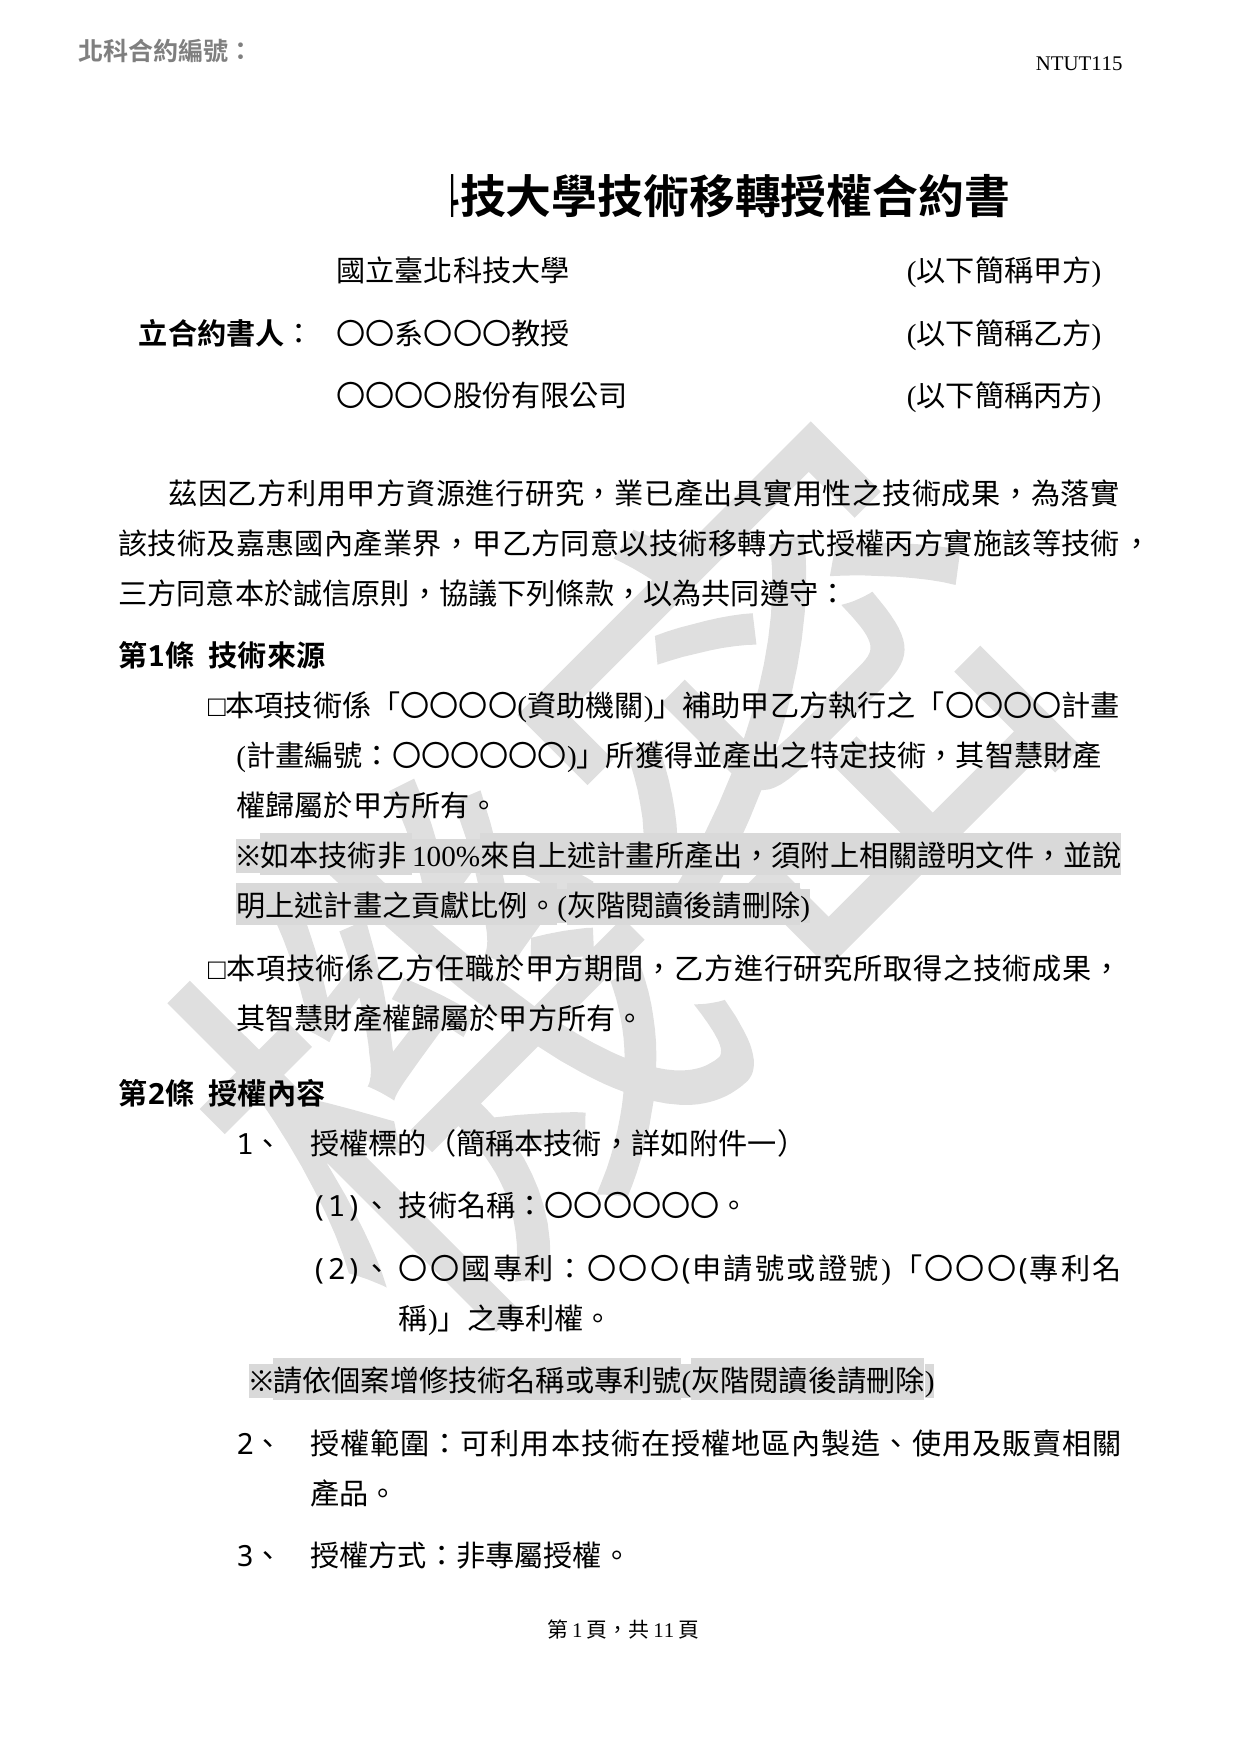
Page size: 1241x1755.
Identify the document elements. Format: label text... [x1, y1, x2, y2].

text □本項技術係乙方任職於甲方期間，乙方進行研究所取得之技術成果，其智慧財產權歸屬於甲方所有。 [313, 939, 350, 996]
list 授權內容 [118, 1064, 235, 1114]
list 授權標的（簡稱本技術，詳如附件一） [372, 1114, 425, 1145]
list 技術名稱：〇〇〇〇〇〇。 [534, 1177, 1122, 1227]
text □本項技術係「〇〇〇〇(資助機關)」補助甲乙方執行之「〇〇〇〇計畫 (計畫編號：〇〇〇〇〇〇)」所獲得並產出之特定技術，其智慧財產權歸屬於甲方所有。 ※如本技術非100%來自上述計畫所產出，須附上相關證明文件，並說明上述計畫之貢獻比例。(灰階閱讀後請刪除) [422, 871, 485, 927]
text 北科合約編號： [79, 30, 436, 68]
list 授權內容 [246, 1106, 268, 1114]
text □本項技術係乙方任職於甲方期間，乙方進行研究所取得之技術成果，其智慧財產權歸屬於甲方所有。 [332, 1000, 367, 1039]
list 授權內容 [652, 1064, 1122, 1114]
table_cell 〇〇〇〇股份有限公司 [325, 364, 886, 427]
table_cell 〇〇系〇〇〇教授 [325, 302, 886, 364]
list 〇〇國專利：〇〇〇(申請號或證號)「〇〇〇(專利名稱)」之專利權。 [310, 1239, 1122, 1339]
text □本項技術係乙方任職於甲方期間，乙方進行研究所取得之技術成果，其智慧財產權歸屬於甲方所有。 [502, 940, 564, 1005]
list [796, 627, 870, 677]
table_header [118, 253, 325, 302]
text □本項技術係乙方任職於甲方期間，乙方進行研究所取得之技術成果，其智慧財產權歸屬於甲方所有。 [619, 939, 1122, 1039]
list 授權內容 [285, 1064, 475, 1114]
table_cell [118, 364, 325, 427]
list 授權範圍：可利用本技術在授權地區內製造、使用及販賣相關產品。 [236, 1414, 1122, 1514]
list 技術名稱：〇〇〇〇〇〇。 [310, 1185, 331, 1227]
text □本項技術係乙方任職於甲方期間，乙方進行研究所取得之技術成果，其智慧財產權歸屬於甲方所有。 [372, 939, 419, 1039]
list [894, 627, 1122, 677]
text □本項技術係「〇〇〇〇(資助機關)」補助甲乙方執行之「〇〇〇〇計畫 (計畫編號：〇〇〇〇〇〇)」所獲得並產出之特定技術，其智慧財產權歸屬於甲方所有。 ※如本技術非100%來自上述計畫所產出，須附上相關證明文件，並說明上述計畫之貢獻比例。(灰階閱讀後請刪除) [777, 677, 847, 746]
text 茲因乙方利用甲方資源進行研究，業已產出具實用性之技術成果，為落實該技術及嘉惠國內產業界，甲乙方同意以技術移轉方式授權丙方實施該等技術，三方同意本於誠信原則，協議下列條款，以為共同遵守： [118, 464, 767, 614]
text 茲因乙方利用甲方資源進行研究，業已產出具實用性之技術成果，為落實該技術及嘉惠國內產業界，甲乙方同意以技術移轉方式授權丙方實施該等技術，三方同意本於誠信原則，協議下列條款，以為共同遵守： [668, 464, 1122, 614]
list 授權標的（簡稱本技術，詳如附件一） [354, 1127, 489, 1164]
list 技術來源 [118, 627, 604, 677]
table_header 國立臺北科技大學 [325, 239, 886, 302]
list 授權標的（簡稱本技術，詳如附件一） [519, 1114, 620, 1164]
list 授權方式：非專屬授權。 [236, 1527, 1122, 1577]
text □本項技術係「〇〇〇〇(資助機關)」補助甲乙方執行之「〇〇〇〇計畫 (計畫編號：〇〇〇〇〇〇)」所獲得並產出之特定技術，其智慧財產權歸屬於甲方所有。 ※如本技術非100%來自上述計畫所產出，須附上相關證明文件，並說明上述計畫之貢獻比例。(灰階閱讀後請刪除) [208, 677, 905, 927]
list 技術名稱：〇〇〇〇〇〇。 [336, 1177, 390, 1227]
table_cell (以下簡稱丙方) [886, 364, 1122, 427]
table_cell 立合約書人： [118, 302, 325, 364]
list 授權標的（簡稱本技術，詳如附件一） [236, 1114, 299, 1164]
list 技術名稱：〇〇〇〇〇〇。 [577, 1194, 598, 1216]
table_header (以下簡稱甲方) [886, 239, 1122, 302]
text □本項技術係乙方任職於甲方期間，乙方進行研究所取得之技術成果，其智慧財產權歸屬於甲方所有。 [411, 962, 511, 1039]
list [605, 627, 769, 677]
text □本項技術係「〇〇〇〇(資助機關)」補助甲乙方執行之「〇〇〇〇計畫 (計畫編號：〇〇〇〇〇〇)」所獲得並產出之特定技術，其智慧財產權歸屬於甲方所有。 ※如本技術非100%來自上述計畫所產出，須附上相關證明文件，並說明上述計畫之貢獻比例。(灰階閱讀後請刪除) [871, 677, 1122, 927]
list 授權內容 [657, 1064, 706, 1070]
text □本項技術係「〇〇〇〇(資助機關)」補助甲乙方執行之「〇〇〇〇計畫 (計畫編號：〇〇〇〇〇〇)」所獲得並產出之特定技術，其智慧財產權歸屬於甲方所有。 ※如本技術非100%來自上述計畫所產出，須附上相關證明文件，並說明上述計畫之貢獻比例。(灰階閱讀後請刪除) [818, 677, 1013, 811]
list 授權標的（簡稱本技術，詳如附件一） [640, 1114, 1122, 1164]
text □本項技術係乙方任職於甲方期間，乙方進行研究所取得之技術成果，其智慧財產權歸屬於甲方所有。 [208, 939, 322, 1039]
list 授權內容 [482, 1064, 623, 1114]
list 技術名稱：〇〇〇〇〇〇。 [607, 1196, 628, 1216]
text 國立臺北科技大學技術移轉授權合約書 [64, 23, 1122, 253]
list 技術名稱：〇〇〇〇〇〇。 [388, 1177, 514, 1227]
text ※請依個案增修技術名稱或專利號(灰階閱讀後請刪除) [249, 1352, 1122, 1402]
table_cell (以下簡稱乙方) [886, 302, 1122, 364]
text □本項技術係乙方任職於甲方期間，乙方進行研究所取得之技術成果，其智慧財產權歸屬於甲方所有。 [572, 981, 623, 1039]
